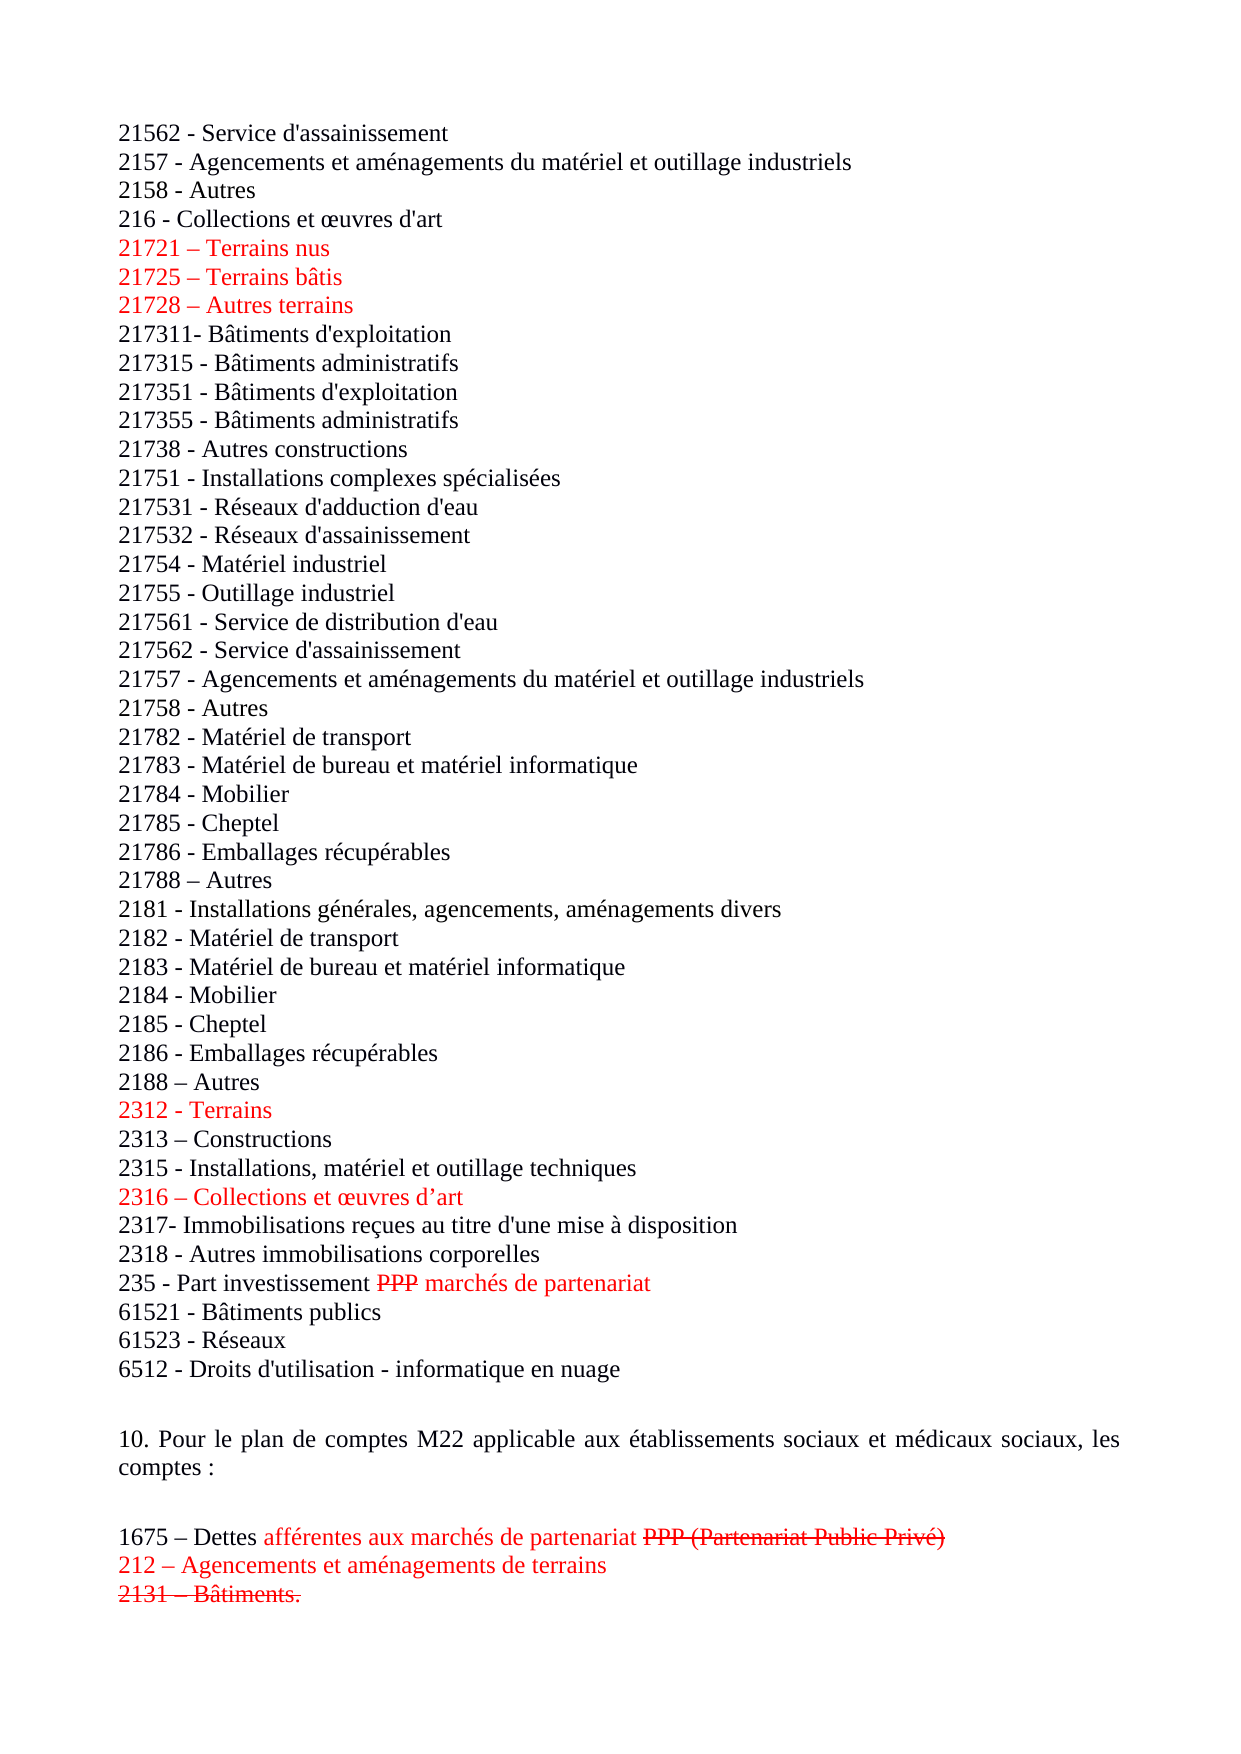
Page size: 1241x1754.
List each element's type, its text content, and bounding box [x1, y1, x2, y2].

text 2183 - Matériel de bureau et matériel informatique [118, 952, 1122, 981]
text 217351 - Bâtiments d'exploitation [118, 377, 1122, 406]
text 217562 - Service d'assainissement [118, 636, 1122, 664]
text 216 - Collections et œuvres d'art [118, 204, 1122, 233]
text 21788 – Autres [118, 866, 1122, 894]
text 6512 - Droits d'utilisation - informatique en nuage [118, 1354, 1122, 1383]
text 2318 - Autres immobilisations corporelles [118, 1239, 1122, 1268]
text 2131 – Bâtiments. [118, 1579, 1122, 1608]
text 2312 - Terrains [118, 1096, 1122, 1124]
text 21562 - Service d'assainissement [118, 118, 1122, 147]
text 21728 – Autres terrains [118, 291, 1122, 319]
text 2184 - Mobilier [118, 981, 1122, 1009]
text 21725 – Terrains bâtis [118, 262, 1122, 291]
text 2317- Immobilisations reçues au titre d'une mise à disposition [118, 1211, 1122, 1239]
text 21786 - Emballages récupérables [118, 837, 1122, 866]
text 21757 - Agencements et aménagements du matériel et outillage industriels [118, 664, 1122, 693]
text 21754 - Matériel industriel [118, 549, 1122, 578]
text 61523 - Réseaux [118, 1326, 1122, 1354]
text 21721 – Terrains nus [118, 233, 1122, 262]
text 217311- Bâtiments d'exploitation [118, 319, 1122, 348]
text 1675 – Dettes afférentes aux marchés de partenariat PPP (Partenariat Public Privé) [118, 1522, 1122, 1551]
text 10. Pour le plan de comptes M22 applicable aux établissements sociaux et médicaux sociaux, les comptes : [118, 1424, 1122, 1481]
text 21758 - Autres [118, 693, 1122, 722]
text 212 – Agencements et aménagements de terrains [118, 1551, 1122, 1579]
text 2182 - Matériel de transport [118, 923, 1122, 952]
text 2313 – Constructions [118, 1124, 1122, 1153]
text 217315 - Bâtiments administratifs [118, 348, 1122, 377]
text 21738 - Autres constructions [118, 434, 1122, 463]
text 217355 - Bâtiments administratifs [118, 406, 1122, 434]
text 21784 - Mobilier [118, 779, 1122, 808]
text 2188 – Autres [118, 1067, 1122, 1096]
text 2158 - Autres [118, 176, 1122, 204]
text 2316 – Collections et œuvres d’art [118, 1182, 1122, 1211]
text 21755 - Outillage industriel [118, 578, 1122, 607]
text 21782 - Matériel de transport [118, 722, 1122, 751]
text 235 - Part investissement PPP marchés de partenariat [118, 1268, 1122, 1297]
text 2315 - Installations, matériel et outillage techniques [118, 1153, 1122, 1182]
text 2181 - Installations générales, agencements, aménagements divers [118, 894, 1122, 923]
text 2186 - Emballages récupérables [118, 1038, 1122, 1067]
text 21783 - Matériel de bureau et matériel informatique [118, 751, 1122, 779]
text 217561 - Service de distribution d'eau [118, 607, 1122, 636]
text 21785 - Cheptel [118, 808, 1122, 837]
text 217531 - Réseaux d'adduction d'eau [118, 492, 1122, 521]
text 61521 - Bâtiments publics [118, 1297, 1122, 1326]
text 2185 - Cheptel [118, 1009, 1122, 1038]
text 2157 - Agencements et aménagements du matériel et outillage industriels [118, 147, 1122, 176]
text 217532 - Réseaux d'assainissement [118, 521, 1122, 549]
text 21751 - Installations complexes spécialisées [118, 463, 1122, 492]
